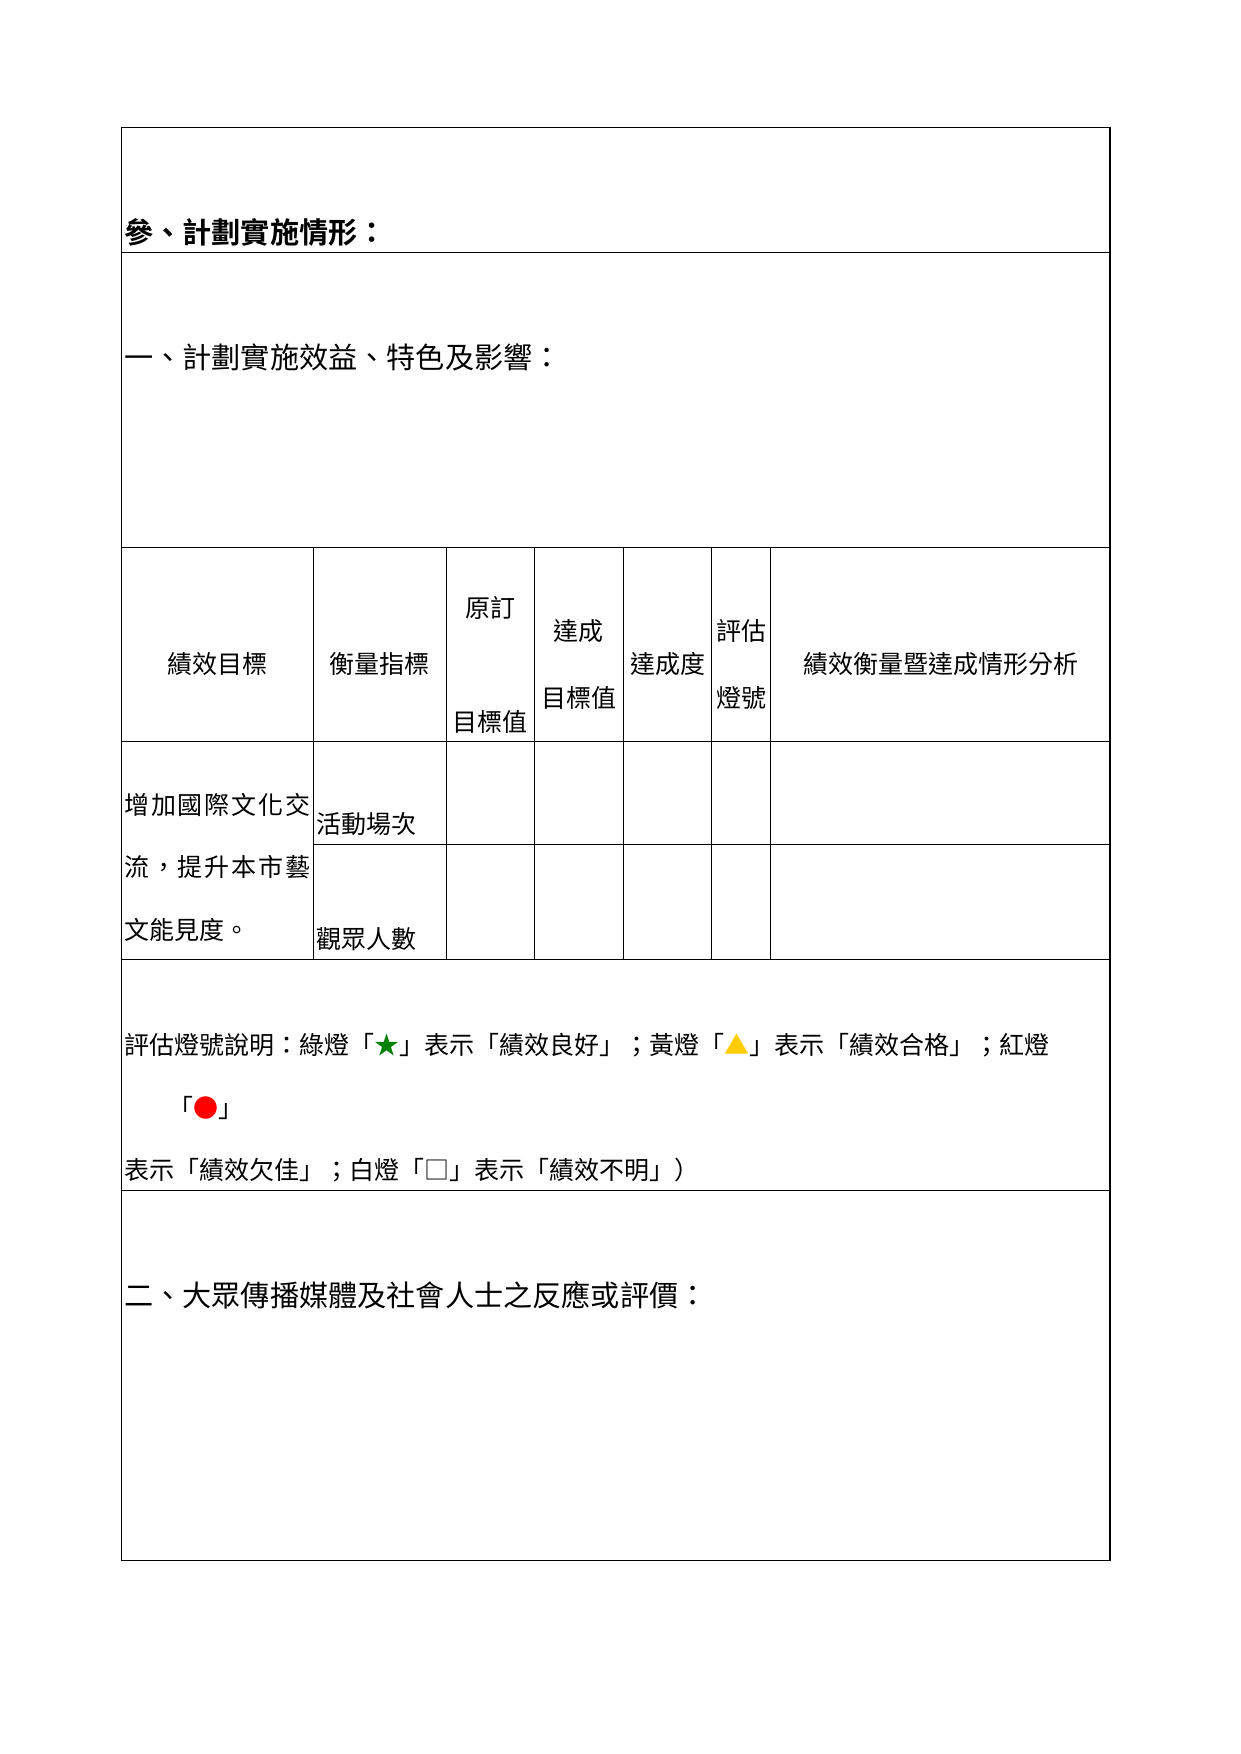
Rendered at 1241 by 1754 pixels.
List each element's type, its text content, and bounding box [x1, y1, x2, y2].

table_cell [771, 742, 1109, 844]
table_cell 績效衡量暨達成情形分析 [771, 548, 1109, 741]
table_cell 衡量指標 [314, 548, 446, 741]
table_cell 評估燈號說明：綠燈「★」表示「績效良好」；黃燈「▲」表示「績效合格」；紅燈「●」 表示「績效欠佳」；白燈「□」表示「績效不明」） [122, 960, 1109, 1189]
table_cell [624, 742, 711, 844]
table_cell 觀眾人數 [314, 845, 446, 959]
table_cell 參、計劃實施情形： [122, 128, 1109, 252]
table_cell [447, 845, 534, 959]
table_cell [771, 845, 1109, 959]
table_cell 達成度 [624, 548, 711, 741]
table_cell [624, 845, 711, 959]
table_cell 原訂 目標值 [447, 548, 534, 741]
table_cell [712, 742, 770, 844]
table_cell 績效目標 [122, 548, 313, 741]
table_cell 評估 燈號 [712, 548, 770, 741]
table_cell 增加國際文化交流，提升本市藝文能見度。 [122, 742, 313, 959]
table_cell [535, 845, 623, 959]
table_cell 一、計劃實施效益、特色及影響： [122, 253, 1109, 547]
table_cell 活動場次 [314, 742, 446, 844]
table_cell [535, 742, 623, 844]
table_cell [712, 845, 770, 959]
table_cell 達成 目標值 [535, 548, 623, 741]
table_cell 二、大眾傳播媒體及社會人士之反應或評價： [122, 1191, 1109, 1560]
table_cell [447, 742, 534, 844]
